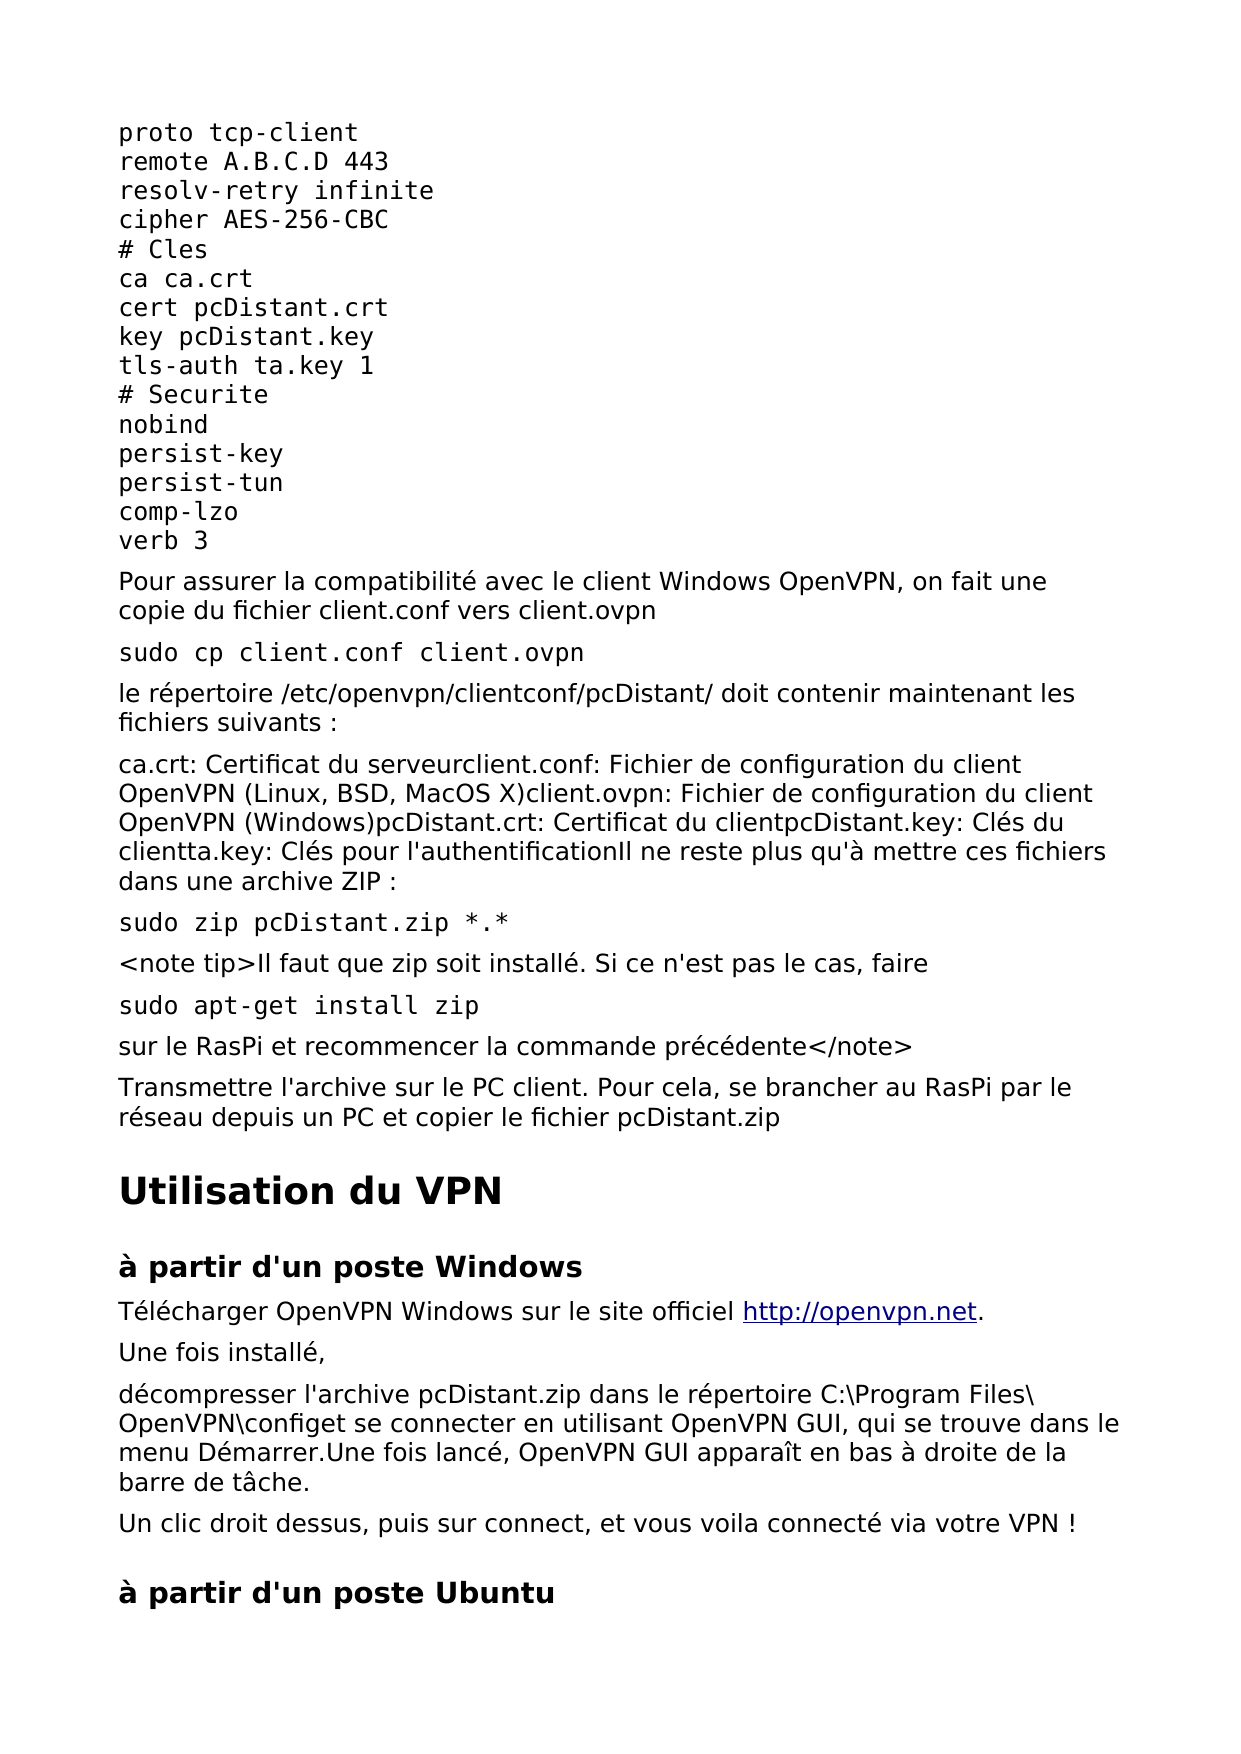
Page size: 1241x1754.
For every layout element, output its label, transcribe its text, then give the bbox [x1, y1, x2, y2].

text sudo apt-get install zip [118, 991, 1122, 1020]
text proto tcp-client remote A.B.C.D 443 resolv-retry infinite cipher AES-256-CBC # Cles ca ca.crt cert pcDistant.crt key pcDistant.key tls-auth ta.key 1 # Securite nobind persist-key persist-tun comp-lzo verb 3 [118, 118, 1122, 556]
text le répertoire /etc/openvpn/clientconf/pcDistant/ doit contenir maintenant les fichiers suivants : [118, 679, 1122, 737]
text Un clic droit dessus, puis sur connect, et vous voila connecté via votre VPN ! [118, 1509, 1122, 1539]
subtitle à partir d'un poste Ubuntu [118, 1576, 1122, 1610]
text décompresser l'archive pcDistant.zip dans le répertoire C:\Program Files\OpenVPN\configet se connecter en utilisant OpenVPN GUI, qui se trouve dans le menu Démarrer.Une fois lancé, OpenVPN GUI apparaît en bas à droite de la barre de tâche. [118, 1380, 1122, 1497]
text sudo cp client.conf client.ovpn [118, 638, 1122, 667]
text sudo zip pcDistant.zip *.* [118, 908, 1122, 937]
text Transmettre l'archive sur le PC client. Pour cela, se brancher au RasPi par le réseau depuis un PC et copier le fichier pcDistant.zip [118, 1073, 1122, 1132]
text Télécharger OpenVPN Windows sur le site officiel http://openvpn.net. [118, 1297, 1122, 1326]
text sur le RasPi et recommencer la commande précédente</note> [118, 1032, 1122, 1061]
text Pour assurer la compatibilité avec le client Windows OpenVPN, on fait une copie du fichier client.conf vers client.ovpn [118, 567, 1122, 626]
subtitle à partir d'un poste Windows [118, 1251, 1122, 1284]
text <note tip>Il faut que zip soit installé. Si ce n'est pas le cas, faire [118, 949, 1122, 978]
text ca.crt: Certificat du serveurclient.conf: Fichier de configuration du client OpenVPN (Linux, BSD, MacOS X)client.ovpn: Fichier de configuration du client OpenVPN (Windows)pcDistant.crt: Certificat du clientpcDistant.key: Clés du clientta.key: Clés pour l'authentificationIl ne reste plus qu'à mettre ces fichiers dans une archive ZIP : [118, 750, 1122, 896]
text Une fois installé, [118, 1339, 1122, 1368]
subtitle Utilisation du VPN [118, 1169, 1122, 1213]
